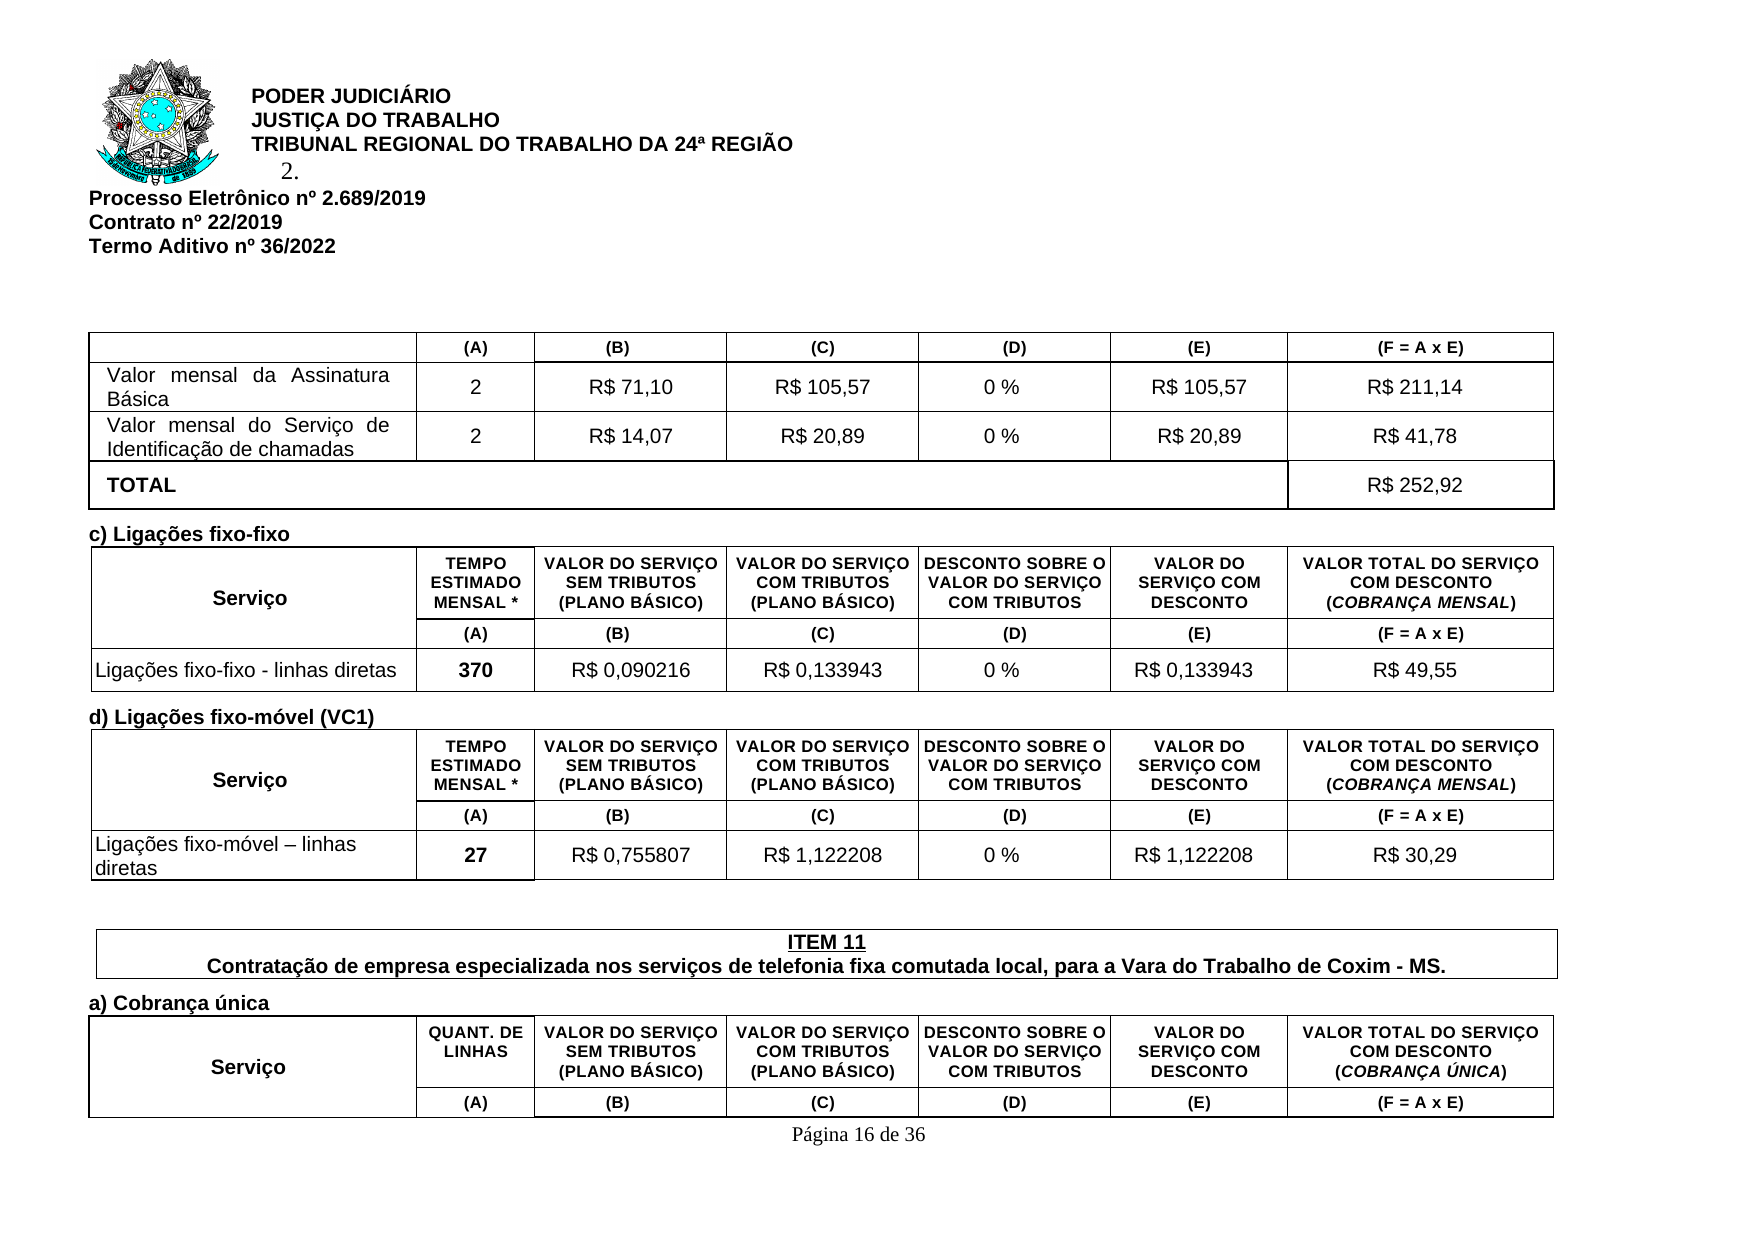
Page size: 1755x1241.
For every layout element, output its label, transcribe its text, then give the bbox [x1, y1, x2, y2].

table_cell R$ 14,07 [535, 412, 726, 460]
table_cell 0 % [919, 412, 1110, 460]
table_cell R$ 49,55 [1288, 649, 1553, 691]
table_cell 2 [417, 412, 534, 460]
text c) Ligações fixo-fixo [89, 522, 1754, 546]
table_header VALOR DO SERVIÇO SEM TRIBUTOS (PLANO BÁSICO) [535, 547, 726, 618]
table_cell (B) [535, 801, 726, 830]
table_cell (C) [727, 801, 918, 830]
table_header VALOR TOTAL DO SERVIÇO COM DESCONTO (COBRANÇA MENSAL) [1288, 730, 1553, 800]
table_header DESCONTO SOBRE O VALOR DO SERVIÇO COM TRIBUTOS [919, 730, 1110, 800]
table_cell Ligações fixo-fixo - linhas diretas [92, 649, 416, 691]
table_cell (C) [727, 619, 918, 647]
table_cell R$ 71,10 [535, 363, 726, 411]
table_header QUANT. DE LINHAS [417, 1017, 534, 1087]
table_cell (F = A x E) [1288, 619, 1553, 647]
table_header DESCONTO SOBRE O VALOR DO SERVIÇO COM TRIBUTOS [919, 547, 1110, 618]
table_header Serviço [90, 1017, 416, 1116]
table_cell R$ 20,89 [727, 412, 918, 460]
table_header [90, 333, 416, 361]
table_cell (B) [535, 1088, 726, 1116]
table_header VALOR TOTAL DO SERVIÇO COM DESCONTO (COBRANÇA MENSAL) [1288, 547, 1553, 618]
table_cell (A) [417, 802, 534, 830]
table_cell (D) [919, 801, 1110, 830]
table_cell (D) [919, 619, 1110, 647]
table_cell (A) [417, 333, 534, 361]
table_cell R$ 0,133943 [727, 649, 918, 691]
table_cell 0 % [919, 649, 1110, 691]
table_cell 2 [417, 363, 534, 411]
text d) Ligações fixo-móvel (VC1) [89, 705, 1754, 729]
table_cell R$ 30,29 [1288, 831, 1553, 879]
table_cell (E) [1111, 333, 1287, 361]
table_header VALOR DO SERVIÇO COM TRIBUTOS (PLANO BÁSICO) [727, 1016, 918, 1087]
table_cell R$ 0,755807 [535, 831, 726, 879]
table_cell R$ 0,090216 [535, 649, 726, 691]
table_cell (C) [727, 333, 918, 361]
table_cell (B) [535, 333, 726, 361]
table_header VALOR DO SERVIÇO COM DESCONTO [1111, 547, 1287, 618]
table_cell R$ 1,122208 [1111, 831, 1287, 879]
table_cell Valor mensal da Assinatura Básica [90, 363, 416, 411]
table_cell (F = A x E) [1288, 1088, 1553, 1116]
table_cell (E) [1111, 619, 1287, 647]
table_header ITEM 11 Contratação de empresa especializada nos serviços de telefonia fixa comutada local, para a Vara do Trabalho de Coxim - MS. [97, 930, 1557, 978]
table_cell R$ 252,92 [1289, 461, 1553, 508]
table_cell R$ 1,122208 [727, 831, 918, 879]
table_cell 0 % [919, 363, 1110, 411]
table_header VALOR DO SERVIÇO COM DESCONTO [1111, 1016, 1287, 1087]
table_cell 0 % [919, 831, 1110, 879]
table_header VALOR DO SERVIÇO SEM TRIBUTOS (PLANO BÁSICO) [535, 730, 726, 800]
table_cell (D) [919, 333, 1110, 361]
table_header VALOR DO SERVIÇO COM TRIBUTOS (PLANO BÁSICO) [727, 730, 918, 800]
table_cell (E) [1111, 1088, 1287, 1116]
table_cell Valor mensal do Serviço de Identificação de chamadas [90, 412, 416, 460]
table_header TEMPO ESTIMADO MENSAL * [417, 548, 534, 618]
table_header TEMPO ESTIMADO MENSAL * [417, 730, 534, 800]
table_header Serviço [92, 548, 416, 647]
table_cell 27 [417, 831, 534, 879]
table_header VALOR DO SERVIÇO COM TRIBUTOS (PLANO BÁSICO) [727, 547, 918, 618]
table_header VALOR DO SERVIÇO COM DESCONTO [1111, 730, 1287, 800]
table_cell (B) [535, 619, 726, 647]
table_header DESCONTO SOBRE O VALOR DO SERVIÇO COM TRIBUTOS [919, 1016, 1110, 1087]
table_cell R$ 105,57 [1111, 363, 1287, 411]
table_cell (C) [727, 1088, 918, 1116]
table_cell R$ 105,57 [727, 363, 918, 411]
table_cell TOTAL [90, 462, 1287, 508]
table_header VALOR TOTAL DO SERVIÇO COM DESCONTO (COBRANÇA ÚNICA) [1288, 1016, 1553, 1087]
table_cell R$ 41,78 [1288, 412, 1553, 460]
table_cell (D) [919, 1088, 1110, 1116]
table_header Serviço [92, 730, 416, 830]
table_cell R$ 211,14 [1288, 363, 1553, 411]
table_cell R$ 20,89 [1111, 412, 1287, 460]
table_cell Ligações fixo-móvel – linhas diretas [92, 831, 416, 879]
table_cell R$ 0,133943 [1111, 649, 1287, 691]
table_cell 370 [417, 649, 534, 691]
table_cell (E) [1111, 801, 1287, 830]
text a) Cobrança única [89, 991, 1754, 1015]
table_cell (F = A x E) [1288, 333, 1553, 361]
table_cell (A) [417, 1088, 534, 1116]
table_cell (F = A x E) [1288, 801, 1553, 830]
table_cell (A) [417, 620, 534, 647]
table_header VALOR DO SERVIÇO SEM TRIBUTOS (PLANO BÁSICO) [535, 1016, 726, 1087]
